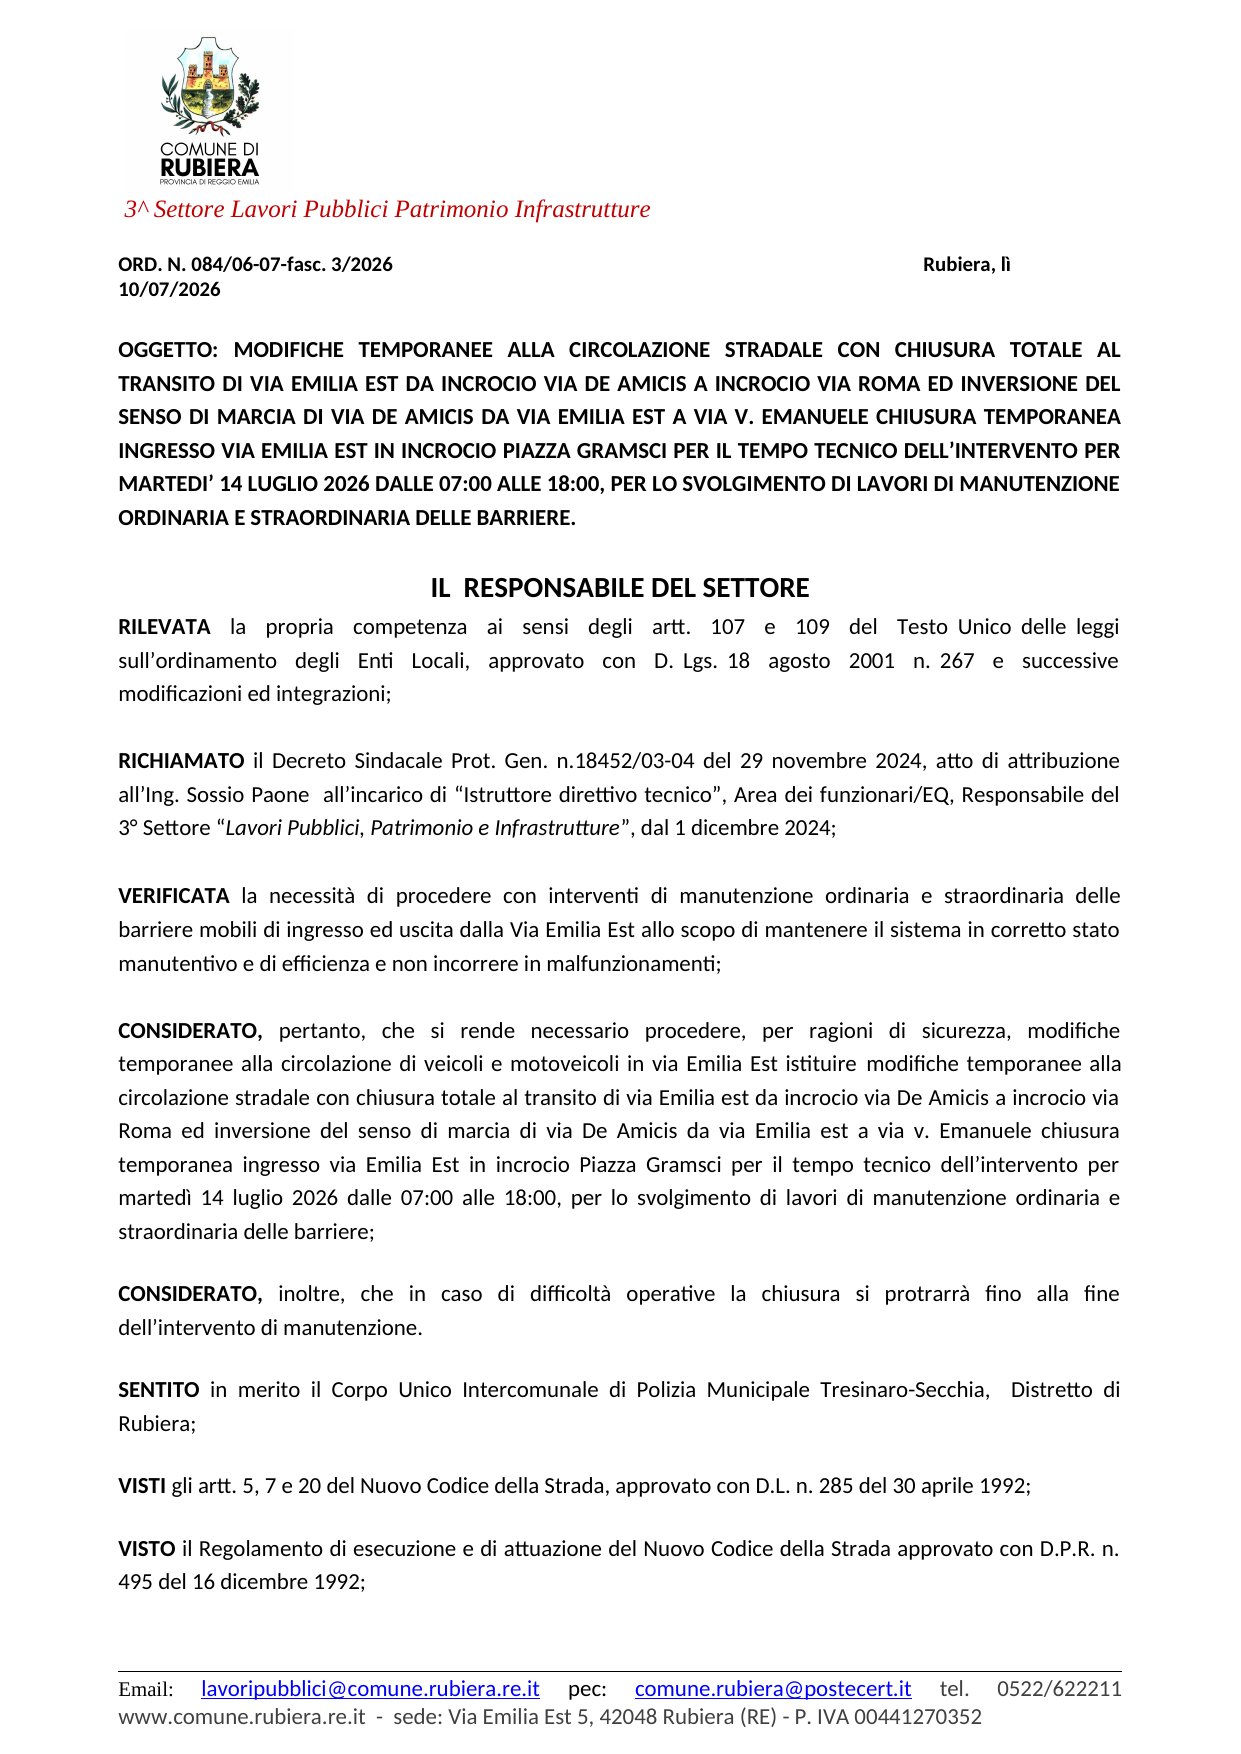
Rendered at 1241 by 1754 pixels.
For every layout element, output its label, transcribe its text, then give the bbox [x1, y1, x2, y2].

text VERIFICATA la necessità di procedere con interventi di manutenzione ordinaria e straordinaria delle barriere mobili di ingresso ed uscita dalla Via Emilia Est allo scopo di mantenere il sistema in corretto stato manutentivo e di efficienza e non incorrere in malfunzionamenti; [118, 882, 1122, 977]
text SENTITO in merito il Corpo Unico Intercomunale di Polizia Municipale Tresinaro-Secchia, Distretto di Rubiera; [118, 1375, 1122, 1437]
subtitle ORD. N. 084/06-07-fasc. 3/2026 Rubiera, lì 10/07/2026 [118, 251, 1122, 302]
text RICHIAMATO il Decreto Sindacale Prot. Gen. n.18452/03-04 del 29 novembre 2024, atto di attribuzione all’Ing. Sossio Paone all’incarico di “Istruttore direttivo tecnico”, Area dei funzionari/EQ, Responsabile del 3° Settore “Lavori Pubblici, Patrimonio e Infrastrutture”, dal 1 dicembre 2024; [118, 746, 1122, 842]
text CONSIDERATO, pertanto, che si rende necessario procedere, per ragioni di sicurezza, modifiche temporanee alla circolazione di veicoli e motoveicoli in via Emilia Est istituire modifiche temporanee alla circolazione stradale con chiusura totale al transito di via Emilia est da incrocio via De Amicis a incrocio via Roma ed inversione del senso di marcia di via De Amicis da via Emilia est a via v. Emanuele chiusura temporanea ingresso via Emilia Est in incrocio Piazza Gramsci per il tempo tecnico dell’intervento per martedì 14 luglio 2026 dalle 07:00 alle 18:00, per lo svolgimento di lavori di manutenzione ordinaria e straordinaria delle barriere; [118, 1016, 1122, 1245]
text VISTI gli artt. 5, 7 e 20 del Nuovo Codice della Strada, approvato con D.L. n. 285 del 30 aprile 1992; [118, 1471, 1122, 1499]
subtitle IL RESPONSABILE DEL SETTORE [118, 569, 1122, 605]
text CONSIDERATO, inoltre, che in caso di difficoltà operative la chiusura si protrarrà fino alla fine dell’intervento di manutenzione. [118, 1279, 1122, 1341]
text OGGETTO: MODIFICHE TEMPORANEE ALLA CIRCOLAZIONE STRADALE CON CHIUSURA TOTALE AL TRANSITO DI VIA EMILIA EST DA INCROCIO VIA DE AMICIS A INCROCIO VIA ROMA ED INVERSIONE DEL SENSO DI MARCIA DI VIA DE AMICIS DA VIA EMILIA EST A VIA V. EMANUELE CHIUSURA TEMPORANEA INGRESSO VIA EMILIA EST IN INCROCIO PIAZZA GRAMSCI PER IL TEMPO TECNICO DELL’INTERVENTO PER MARTEDI’ 14 LUGLIO 2026 DALLE 07:00 ALLE 18:00, PER LO SVOLGIMENTO DI LAVORI DI MANUTENZIONE ORDINARIA E STRAORDINARIA DELLE BARRIERE. [118, 335, 1122, 531]
text RILEVATA la propria competenza ai sensi degli artt. 107 e 109 del Testo Unico delle leggi sull’ordinamento degli Enti Locali, approvato con D. Lgs. 18 agosto 2001 n. 267 e successive modificazioni ed integrazioni; [118, 612, 1122, 707]
text VISTO il Regolamento di esecuzione e di attuazione del Nuovo Codice della Strada approvato con D.P.R. n. 495 del 16 dicembre 1992; [118, 1534, 1122, 1595]
